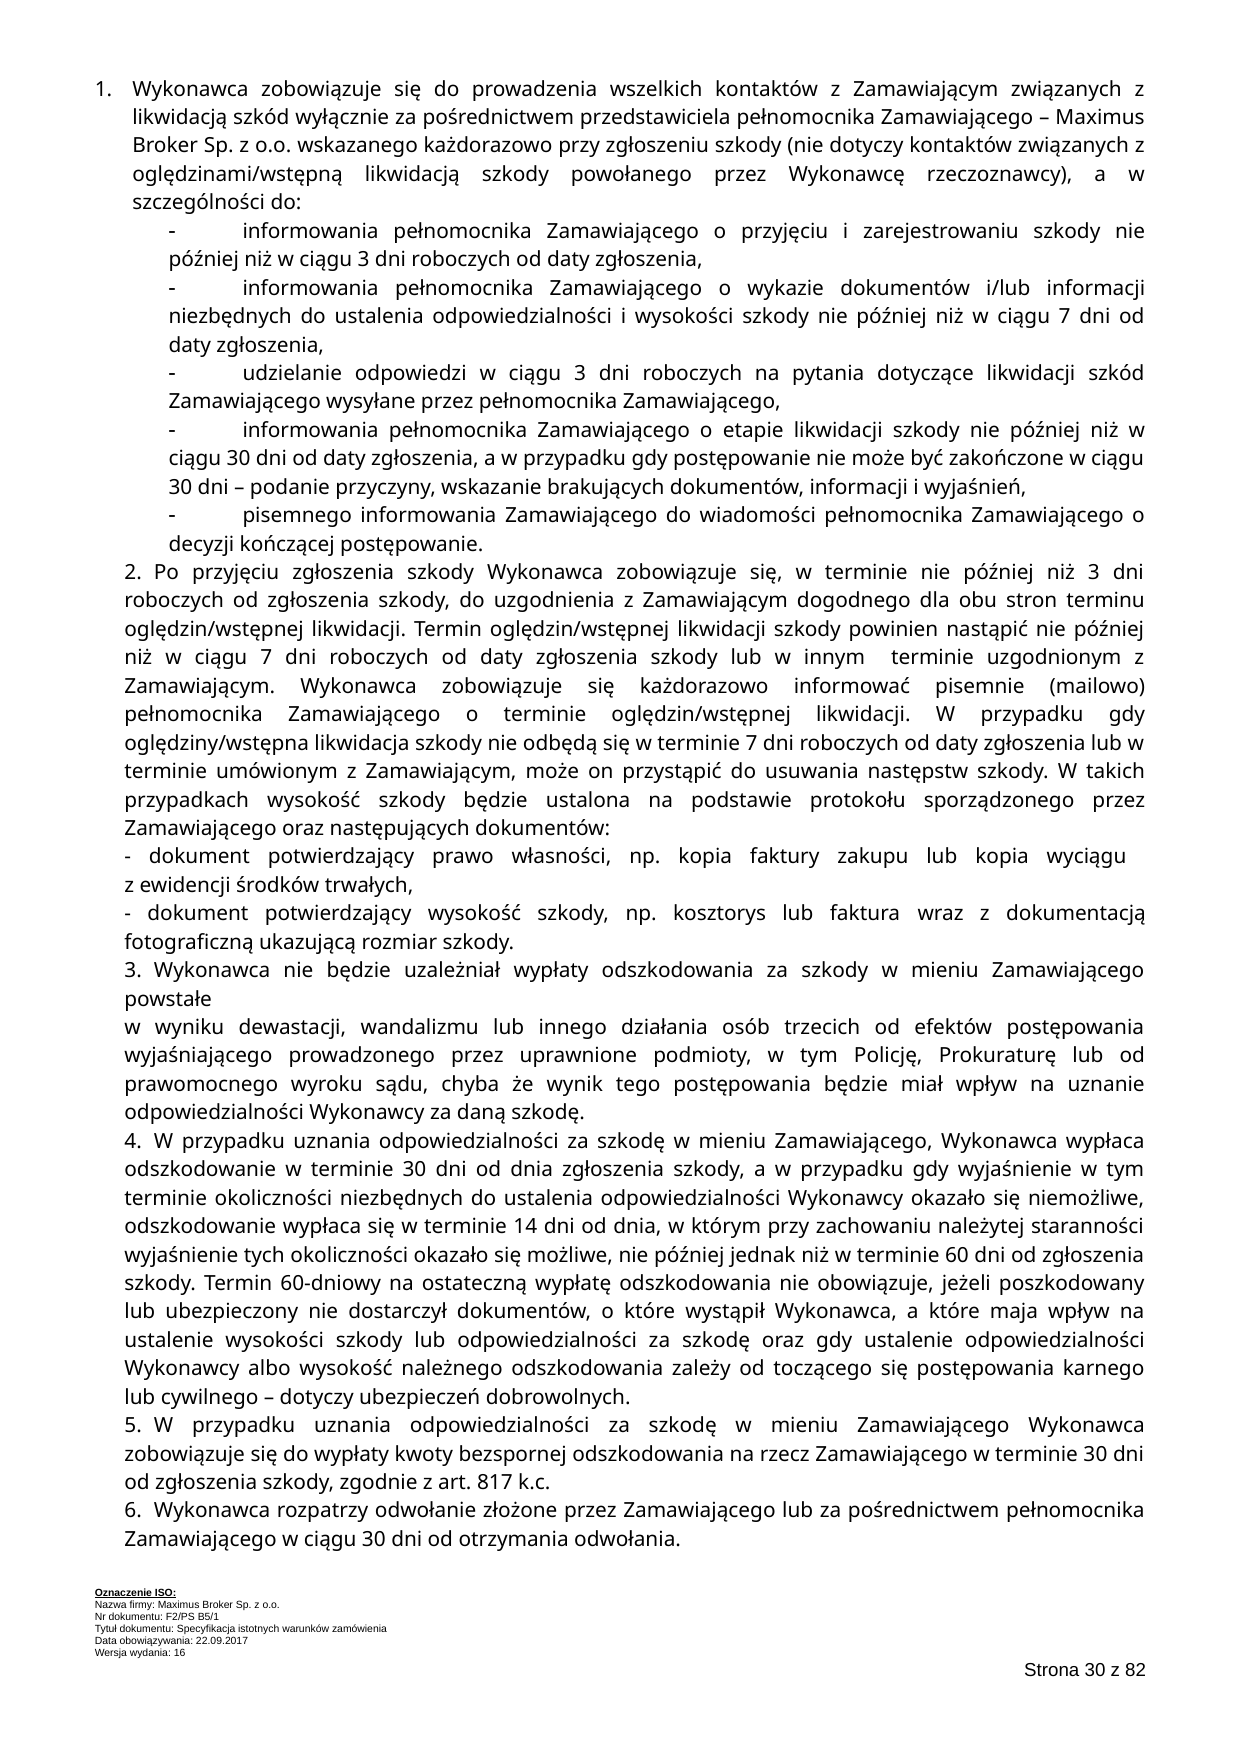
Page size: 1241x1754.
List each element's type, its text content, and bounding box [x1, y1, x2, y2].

list W przypadku uznania odpowiedzialności za szkodę w mieniu Zamawiającego, Wykonawca wypłaca odszkodowanie w terminie 30 dni od dnia zgłoszenia szkody, a w przypadku gdy wyjaśnienie w tym terminie okoliczności niezbędnych do ustalenia odpowiedzialności Wykonawcy okazało się niemożliwe, odszkodowanie wypłaca się w terminie 14 dni od dnia, w którym przy zachowaniu należytej staranności wyjaśnienie tych okoliczności okazało się możliwe, nie później jednak niż w terminie 60 dni od zgłoszenia szkody. Termin 60-dniowy na ostateczną wypłatę odszkodowania nie obowiązuje, jeżeli poszkodowany lub ubezpieczony nie dostarczył dokumentów, o które wystąpił Wykonawca, a które maja wpływ na ustalenie wysokości szkody lub odpowiedzialności za szkodę oraz gdy ustalenie odpowiedzialności Wykonawcy albo wysokość należnego odszkodowania zależy od toczącego się postępowania karnego lub cywilnego – dotyczy ubezpieczeń dobrowolnych. [124, 1126, 1146, 1410]
list Wykonawca nie będzie uzależniał wypłaty odszkodowania za szkody w mieniu Zamawiającego powstałe w wyniku dewastacji, wandalizmu lub innego działania osób trzecich od efektów postępowania wyjaśniającego prowadzonego przez uprawnione podmioty, w tym Policję, Prokuraturę lub od prawomocnego wyroku sądu, chyba że wynik tego postępowania będzie miał wpływ na uznanie odpowiedzialności Wykonawcy za daną szkodę. [124, 955, 1146, 1126]
list informowania pełnomocnika Zamawiającego o etapie likwidacji szkody nie później niż w ciągu 30 dni od daty zgłoszenia, a w przypadku gdy postępowanie nie może być zakończone w ciągu 30 dni – podanie przyczyny, wskazanie brakujących dokumentów, informacji i wyjaśnień, [168, 415, 1146, 500]
list udzielanie odpowiedzi w ciągu 3 dni roboczych na pytania dotyczące likwidacji szkód Zamawiającego wysyłane przez pełnomocnika Zamawiającego, [168, 358, 1146, 415]
list Wykonawca rozpatrzy odwołanie złożone przez Zamawiającego lub za pośrednictwem pełnomocnika Zamawiającego w ciągu 30 dni od otrzymania odwołania. [124, 1496, 1146, 1552]
list Wykonawca zobowiązuje się do prowadzenia wszelkich kontaktów z Zamawiającym związanych z likwidacją szkód wyłącznie za pośrednictwem przedstawiciela pełnomocnika Zamawiającego – Maximus Broker Sp. z o.o. wskazanego każdorazowo przy zgłoszeniu szkody (nie dotyczy kontaktów związanych z oględzinami/wstępną likwidacją szkody powołanego przez Wykonawcę rzeczoznawcy), a w szczególności do: [94, 74, 1146, 216]
list informowania pełnomocnika Zamawiającego o wykazie dokumentów i/lub informacji niezbędnych do ustalenia odpowiedzialności i wysokości szkody nie później niż w ciągu 7 dni od daty zgłoszenia, [168, 273, 1146, 358]
list Po przyjęciu zgłoszenia szkody Wykonawca zobowiązuje się, w terminie nie później niż 3 dni roboczych od zgłoszenia szkody, do uzgodnienia z Zamawiającym dogodnego dla obu stron terminu oględzin/wstępnej likwidacji. Termin oględzin/wstępnej likwidacji szkody powinien nastąpić nie później niż w ciągu 7 dni roboczych od daty zgłoszenia szkody lub w innym terminie uzgodnionym z Zamawiającym. Wykonawca zobowiązuje się każdorazowo informować pisemnie (mailowo) pełnomocnika Zamawiającego o terminie oględzin/wstępnej likwidacji. W przypadku gdy oględziny/wstępna likwidacja szkody nie odbędą się w terminie 7 dni roboczych od daty zgłoszenia lub w terminie umówionym z Zamawiającym, może on przystąpić do usuwania następstw szkody. W takich przypadkach wysokość szkody będzie ustalona na podstawie protokołu sporządzonego przez Zamawiającego oraz następujących dokumentów: [124, 557, 1146, 842]
list informowania pełnomocnika Zamawiającego o przyjęciu i zarejestrowaniu szkody nie później niż w ciągu 3 dni roboczych od daty zgłoszenia, [168, 216, 1146, 273]
list pisemnego informowania Zamawiającego do wiadomości pełnomocnika Zamawiającego o decyzji kończącej postępowanie. [168, 500, 1146, 557]
list W przypadku uznania odpowiedzialności za szkodę w mieniu Zamawiającego Wykonawca zobowiązuje się do wypłaty kwoty bezspornej odszkodowania na rzecz Zamawiającego w terminie 30 dni od zgłoszenia szkody, zgodnie z art. 817 k.c. [124, 1410, 1146, 1496]
text - dokument potwierdzający prawo własności, np. kopia faktury zakupu lub kopia wyciągu z ewidencji środków trwałych, [124, 842, 1146, 898]
text - dokument potwierdzający wysokość szkody, np. kosztorys lub faktura wraz z dokumentacją fotograficzną ukazującą rozmiar szkody. [124, 898, 1146, 955]
